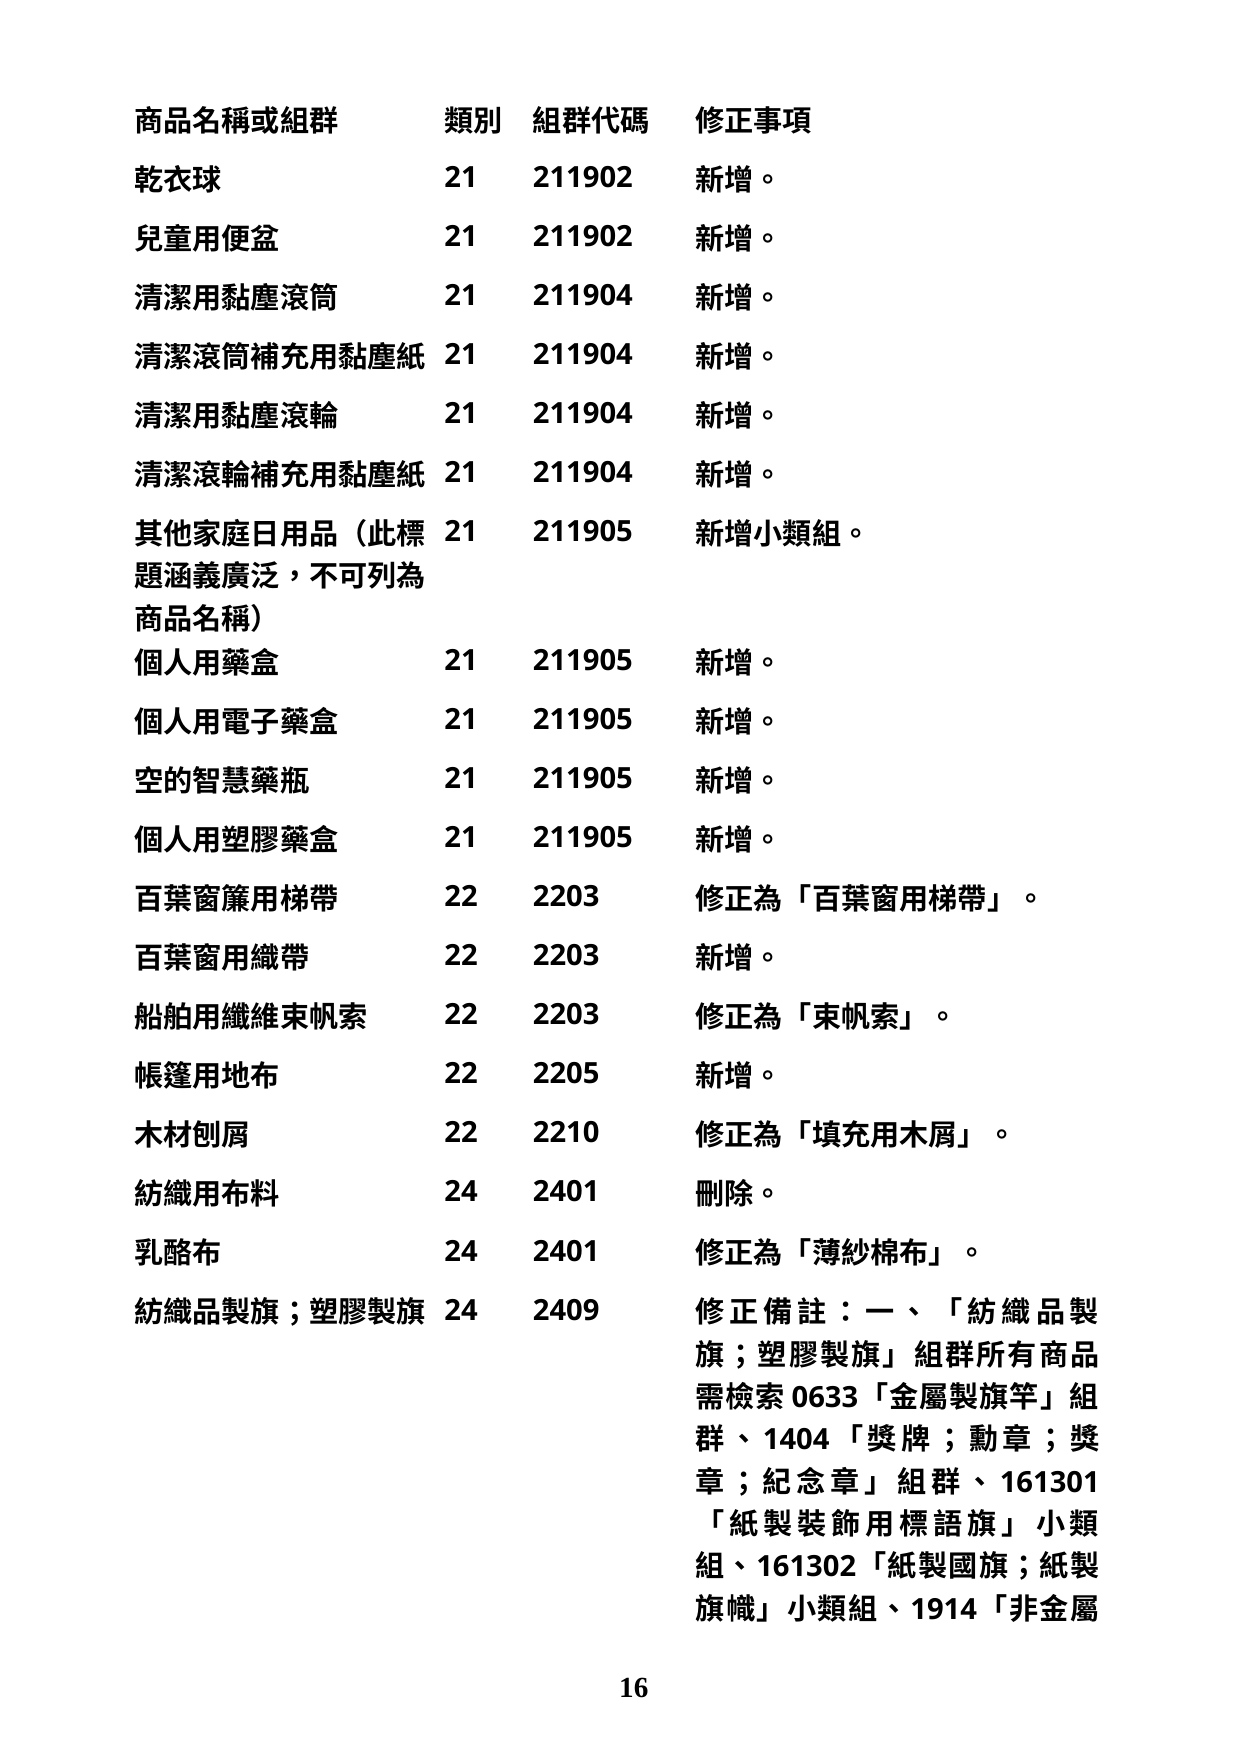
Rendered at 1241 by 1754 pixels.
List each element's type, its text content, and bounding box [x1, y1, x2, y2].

table_cell 22 [442, 1053, 529, 1110]
table_cell 新增。 [693, 275, 1105, 332]
table_cell 21 [442, 334, 529, 391]
table_cell 2210 [531, 1112, 692, 1169]
table_cell 2203 [531, 994, 692, 1051]
table_cell 帳篷用地布 [132, 1053, 440, 1110]
table_cell 24 [442, 1171, 529, 1228]
table_cell 清潔滾筒補充用黏塵紙 [132, 334, 440, 391]
table_cell 21 [442, 639, 529, 697]
table_cell 211902 [531, 156, 692, 214]
table_cell 修正為「填充用木屑」。 [693, 1112, 1105, 1169]
table_header 商品名稱或組群 [132, 97, 440, 155]
table_cell 211904 [531, 393, 692, 450]
table_cell 2409 [531, 1289, 692, 1628]
table_cell 新增。 [693, 216, 1105, 273]
table_header 類別 [442, 97, 529, 155]
table_cell 木材刨屑 [132, 1112, 440, 1169]
table_cell 2205 [531, 1053, 692, 1110]
table_cell 新增。 [693, 452, 1105, 509]
table_cell 211905 [531, 698, 692, 756]
table_cell 21 [442, 156, 529, 214]
table_cell 211904 [531, 334, 692, 391]
table_cell 空的智慧藥瓶 [132, 757, 440, 815]
table_cell 211905 [531, 816, 692, 874]
table_cell 新增小類組。 [693, 511, 1105, 638]
table_cell 修正備註：一、「紡織品製旗；塑膠製旗」組群所有商品需檢索0633「金屬製旗竿」組群、1404「獎牌；勳章；獎章；紀念章」組群、161301「紙製裝飾用標語旗」小類組、161302「紙製國旗；紙製旗幟」小類組、1914「非金屬 [693, 1289, 1105, 1628]
table_cell 個人用電子藥盒 [132, 698, 440, 756]
table_cell 紡織用布料 [132, 1171, 440, 1228]
table_cell 新增。 [693, 334, 1105, 391]
table_cell 21 [442, 698, 529, 756]
table_cell 21 [442, 452, 529, 509]
table_cell 新增。 [693, 816, 1105, 874]
table_cell 21 [442, 757, 529, 815]
table_cell 刪除。 [693, 1171, 1105, 1228]
table_cell 22 [442, 876, 529, 933]
table_cell 乾衣球 [132, 156, 440, 214]
table_cell 紡織品製旗；塑膠製旗 [132, 1289, 440, 1628]
table_cell 211902 [531, 216, 692, 273]
table_header 修正事項 [693, 97, 1105, 155]
table_cell 其他家庭日用品（此標題涵義廣泛，不可列為商品名稱） [132, 511, 440, 638]
table_cell 211904 [531, 275, 692, 332]
table_cell 新增。 [693, 757, 1105, 815]
table_cell 百葉窗用織帶 [132, 935, 440, 992]
table_cell 211905 [531, 639, 692, 697]
table_cell 211905 [531, 757, 692, 815]
table_cell 24 [442, 1230, 529, 1287]
table_cell 21 [442, 816, 529, 874]
table_cell 兒童用便盆 [132, 216, 440, 273]
table_cell 21 [442, 393, 529, 450]
table_cell 新增。 [693, 935, 1105, 992]
table_cell 24 [442, 1289, 529, 1628]
table_cell 修正為「百葉窗用梯帶」。 [693, 876, 1105, 933]
table_cell 百葉窗簾用梯帶 [132, 876, 440, 933]
table_cell 22 [442, 994, 529, 1051]
table_cell 新增。 [693, 698, 1105, 756]
table_cell 乳酪布 [132, 1230, 440, 1287]
table_header 組群代碼 [531, 97, 692, 155]
table_cell 2203 [531, 876, 692, 933]
table_cell 2401 [531, 1171, 692, 1228]
table_cell 個人用塑膠藥盒 [132, 816, 440, 874]
table_cell 22 [442, 1112, 529, 1169]
table_cell 新增。 [693, 1053, 1105, 1110]
table_cell 清潔用黏塵滾輪 [132, 393, 440, 450]
table_cell 211904 [531, 452, 692, 509]
table_cell 新增。 [693, 156, 1105, 214]
table_cell 修正為「束帆索」。 [693, 994, 1105, 1051]
table_cell 21 [442, 511, 529, 638]
table_cell 211905 [531, 511, 692, 638]
table_cell 船舶用纖維束帆索 [132, 994, 440, 1051]
table_cell 清潔用黏塵滾筒 [132, 275, 440, 332]
table_cell 清潔滾輪補充用黏塵紙 [132, 452, 440, 509]
table_cell 新增。 [693, 639, 1105, 697]
table_cell 21 [442, 216, 529, 273]
table_cell 修正為「薄紗棉布」。 [693, 1230, 1105, 1287]
table_cell 2401 [531, 1230, 692, 1287]
table_cell 新增。 [693, 393, 1105, 450]
table_cell 21 [442, 275, 529, 332]
table_cell 個人用藥盒 [132, 639, 440, 697]
table_cell 2203 [531, 935, 692, 992]
table_cell 22 [442, 935, 529, 992]
